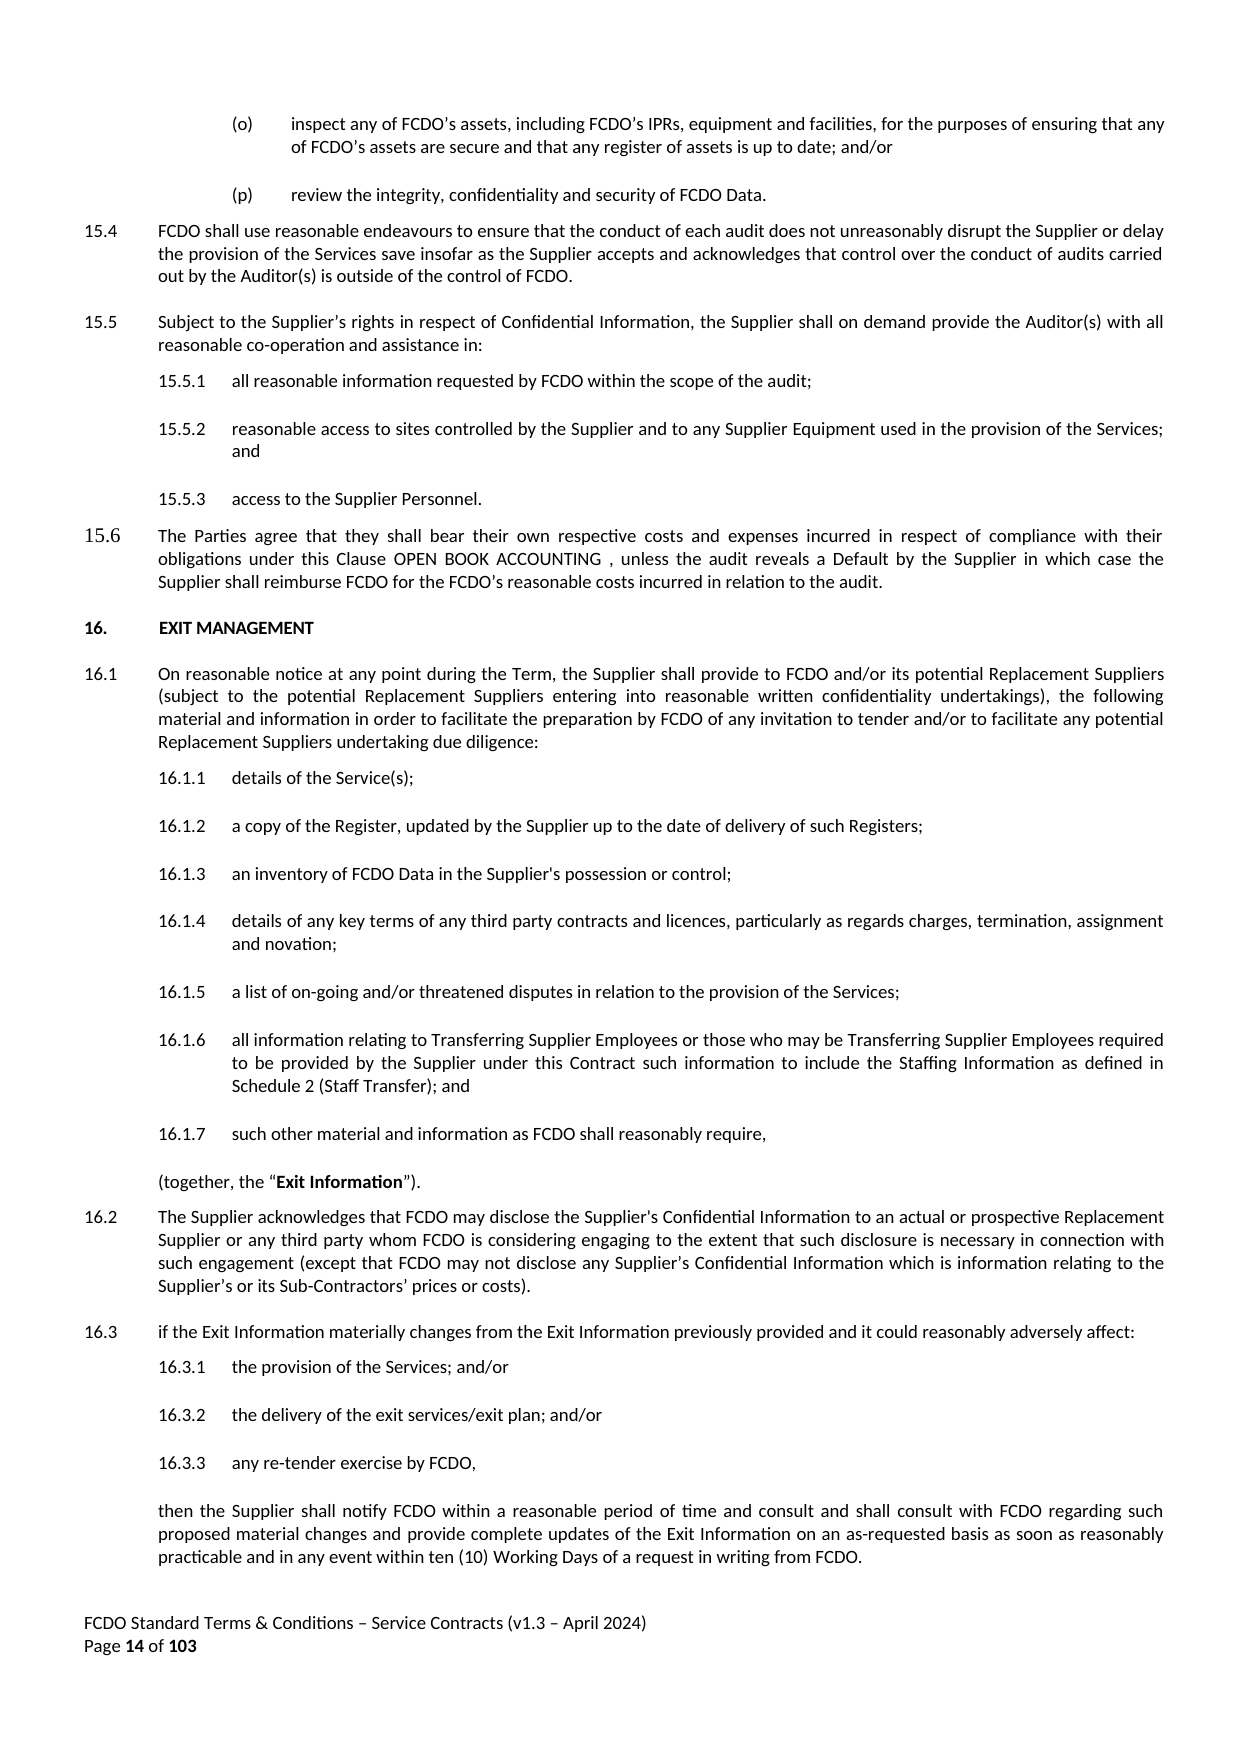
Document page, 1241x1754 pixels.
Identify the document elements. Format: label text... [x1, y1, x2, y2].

list the provision of the Services; and/or [158, 1355, 1166, 1378]
list The Parties agree that they shall bear their own respective costs and expenses incurred in respect of compliance with their obligations under this Clause 15, unless the audit reveals a Default by the Supplier in which case the Supplier shall reimburse FCDO for the FCDO’s reasonable costs incurred in relation to the audit. [84, 523, 1166, 593]
list EXIT MANAGEMENT [84, 616, 1166, 639]
list such other material and information as FCDO shall reasonably require, [158, 1122, 1166, 1145]
list an inventory of FCDO Data in the Supplier's possession or control; [158, 862, 1166, 884]
list a list of on-going and/or threatened disputes in relation to the provision of the Services; [158, 980, 1166, 1003]
list Subject to the Supplier’s rights in respect of Confidential Information, the Supplier shall on demand provide the Auditor(s) with all reasonable co-operation and assistance in: [84, 310, 1166, 356]
list details of any key terms of any third party contracts and licences, particularly as regards charges, termination, assignment and novation; [158, 909, 1166, 955]
list access to the Supplier Personnel. [158, 487, 1166, 510]
text (together, the “Exit Information”). [158, 1170, 1166, 1193]
list reasonable access to sites controlled by the Supplier and to any Supplier Equipment used in the provision of the Services; and [158, 417, 1166, 462]
list all reasonable information requested by FCDO within the scope of the audit; [158, 369, 1166, 392]
list The Supplier acknowledges that FCDO may disclose the Supplier's Confidential Information to an actual or prospective Replacement Supplier or any third party whom FCDO is considering engaging to the extent that such disclosure is necessary in connection with such engagement (except that FCDO may not disclose any Supplier’s Confidential Information which is information relating to the Supplier’s or its Sub-Contractors’ prices or costs). [84, 1205, 1166, 1297]
list if the Exit Information materially changes from the Exit Information previously provided and it could reasonably adversely affect: [84, 1320, 1166, 1343]
text then the Supplier shall notify FCDO within a reasonable period of time and consult and shall consult with FCDO regarding such proposed material changes and provide complete updates of the Exit Information on an as-requested basis as soon as reasonably practicable and in any event within ten (10) Working Days of a request in writing from FCDO. [158, 1499, 1166, 1568]
list a copy of the Register, updated by the Supplier up to the date of delivery of such Registers; [158, 814, 1166, 837]
list the delivery of the exit services/exit plan; and/or [158, 1403, 1166, 1426]
list inspect any of FCDO’s assets, including FCDO’s IPRs, equipment and facilities, for the purposes of ensuring that any of FCDO’s assets are secure and that any register of assets is up to date; and/or [232, 112, 1166, 158]
list review the integrity, confidentiality and security of FCDO Data. [232, 183, 1166, 206]
list FCDO shall use reasonable endeavours to ensure that the conduct of each audit does not unreasonably disrupt the Supplier or delay the provision of the Services save insofar as the Supplier accepts and acknowledges that control over the conduct of audits carried out by the Auditor(s) is outside of the control of FCDO. [84, 219, 1166, 287]
list details of the Service(s); [158, 766, 1166, 789]
list any re-tender exercise by FCDO, [158, 1451, 1166, 1474]
list On reasonable notice at any point during the Term, the Supplier shall provide to FCDO and/or its potential Replacement Suppliers (subject to the potential Replacement Suppliers entering into reasonable written confidentiality undertakings), the following material and information in order to facilitate the preparation by FCDO of any invitation to tender and/or to facilitate any potential Replacement Suppliers undertaking due diligence: [84, 662, 1166, 753]
list all information relating to Transferring Supplier Employees or those who may be Transferring Supplier Employees required to be provided by the Supplier under this Contract such information to include the Staffing Information as defined in Schedule 2 (Staff Transfer); and [158, 1028, 1166, 1097]
